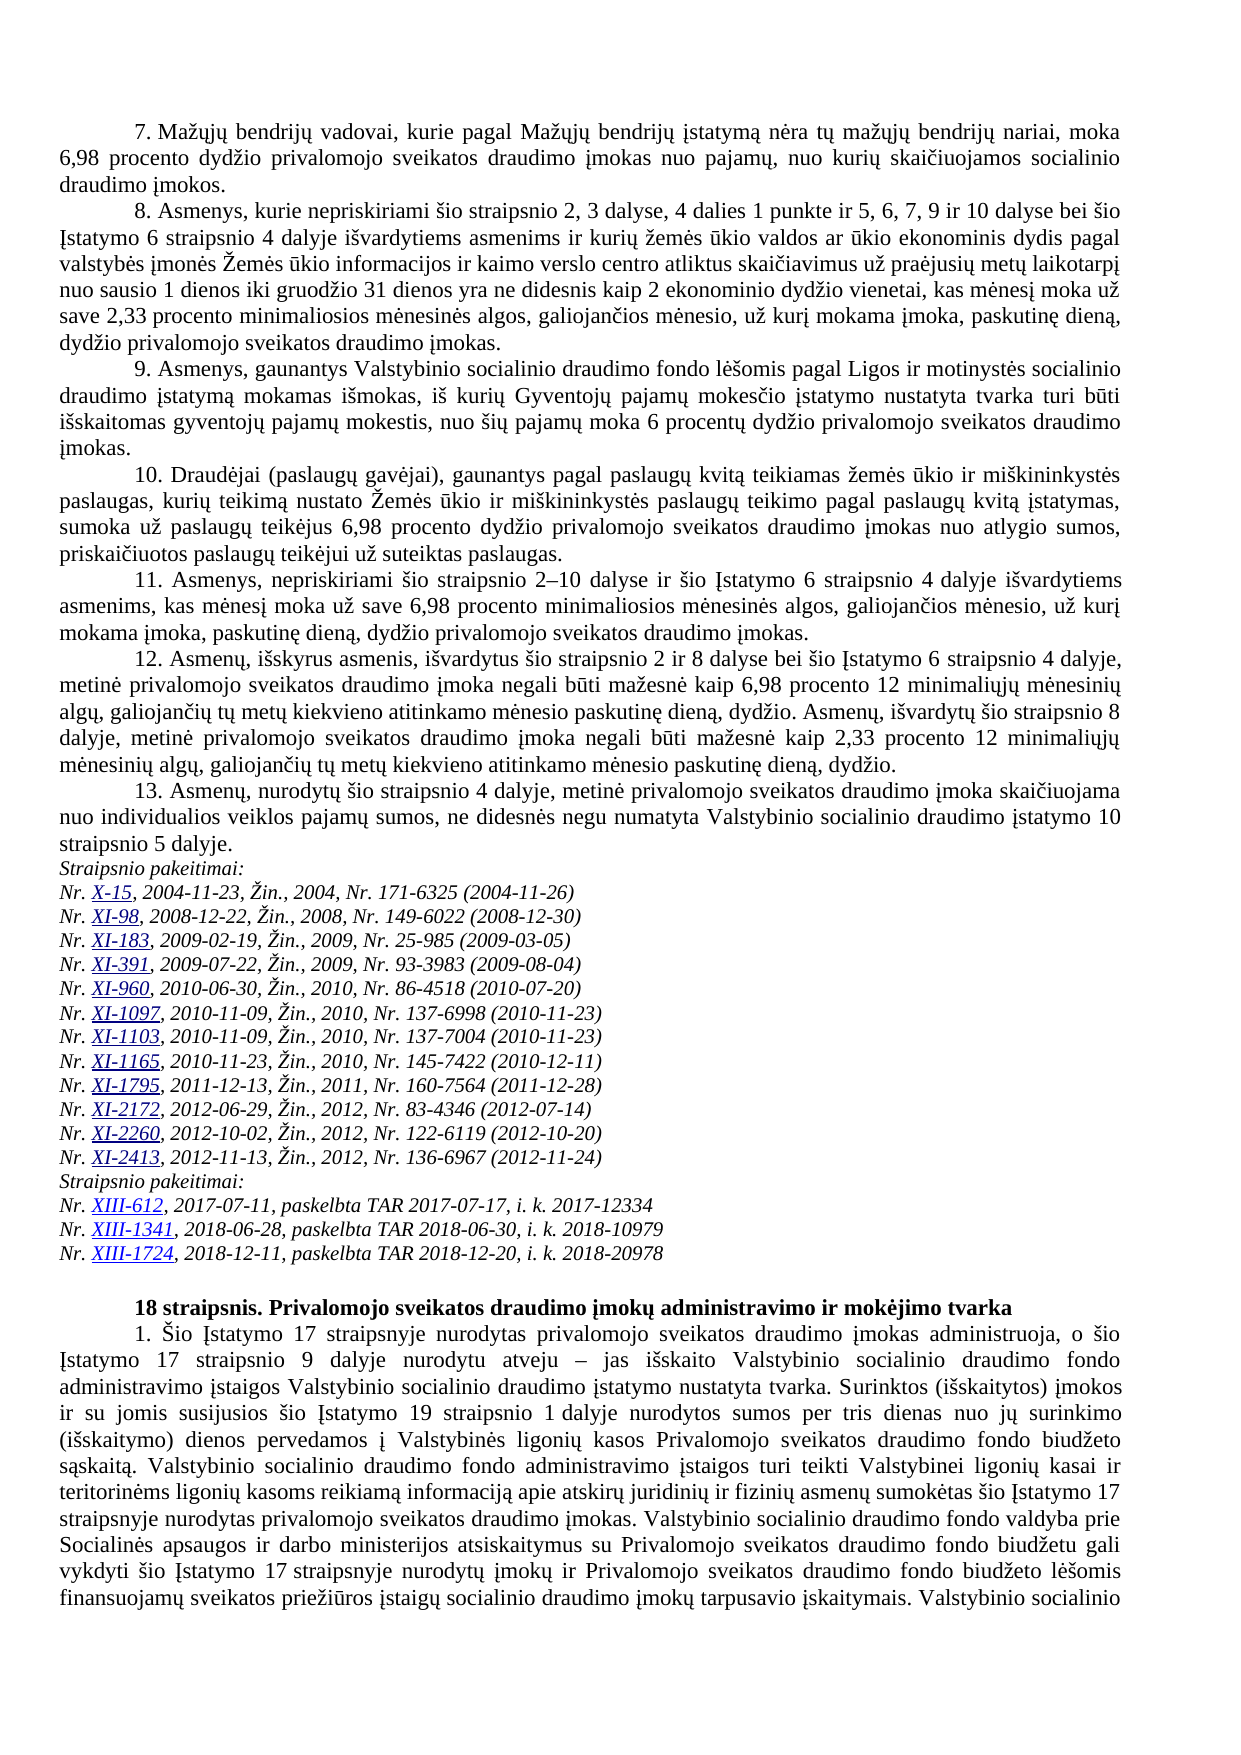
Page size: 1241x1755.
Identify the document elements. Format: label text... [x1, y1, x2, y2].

text 12. Asmenų, išskyrus asmenis, išvardytus šio straipsnio 2 ir 8 dalyse bei šio Įstatymo 6 straipsnio 4 dalyje, metinė privalomojo sveikatos draudimo įmoka negali būti mažesnė kaip 6,98 procento 12 minimaliųjų mėnesinių algų, galiojančių tų metų kiekvieno atitinkamo mėnesio paskutinę dieną, dydžio. Asmenų, išvardytų šio straipsnio 8 dalyje, metinė privalomojo sveikatos draudimo įmoka negali būti mažesnė kaip 2,33 procento 12 minimaliųjų mėnesinių algų, galiojančių tų metų kiekvieno atitinkamo mėnesio paskutinę dieną, dydžio. [59, 645, 1122, 777]
text Nr. X-15, 2004-11-23, Žin., 2004, Nr. 171-6325 (2004-11-26) [59, 880, 1122, 904]
text Nr. XI-98, 2008-12-22, Žin., 2008, Nr. 149-6022 (2008-12-30) [59, 904, 1122, 928]
text Nr. XI-1795, 2011-12-13, Žin., 2011, Nr. 160-7564 (2011-12-28) [59, 1073, 1122, 1097]
text 8. Asmenys, kurie nepriskiriami šio straipsnio 2, 3 dalyse, 4 dalies 1 punkte ir 5, 6, 7, 9 ir 10 dalyse bei šio Įstatymo 6 straipsnio 4 dalyje išvardytiems asmenims ir kurių žemės ūkio valdos ar ūkio ekonominis dydis pagal valstybės įmonės Žemės ūkio informacijos ir kaimo verslo centro atliktus skaičiavimus už praėjusių metų laikotarpį nuo sausio 1 dienos iki gruodžio 31 dienos yra ne didesnis kaip 2 ekonominio dydžio vienetai, kas mėnesį moka už save 2,33 procento minimaliosios mėnesinės algos, galiojančios mėnesio, už kurį mokama įmoka, paskutinę dieną, dydžio privalomojo sveikatos draudimo įmokas. [59, 197, 1122, 355]
text Nr. XI-1097, 2010-11-09, Žin., 2010, Nr. 137-6998 (2010-11-23) [59, 1000, 1122, 1024]
text Nr. XI-2172, 2012-06-29, Žin., 2012, Nr. 83-4346 (2012-07-14) [59, 1097, 1122, 1121]
text Straipsnio pakeitimai: [59, 1169, 1122, 1193]
text Nr. XI-391, 2009-07-22, Žin., 2009, Nr. 93-3983 (2009-08-04) [59, 952, 1122, 976]
text 7. Mažųjų bendrijų vadovai, kurie pagal Mažųjų bendrijų įstatymą nėra tų mažųjų bendrijų nariai, moka 6,98 procento dydžio privalomojo sveikatos draudimo įmokas nuo pajamų, nuo kurių skaičiuojamos socialinio draudimo įmokos. [59, 118, 1122, 197]
text Nr. XI-1165, 2010-11-23, Žin., 2010, Nr. 145-7422 (2010-12-11) [59, 1048, 1122, 1073]
text Nr. XI-960, 2010-06-30, Žin., 2010, Nr. 86-4518 (2010-07-20) [59, 976, 1122, 1000]
text Nr. XI-2413, 2012-11-13, Žin., 2012, Nr. 136-6967 (2012-11-24) [59, 1145, 1122, 1169]
text 10. Draudėjai (paslaugų gavėjai), gaunantys pagal paslaugų kvitą teikiamas žemės ūkio ir miškininkystės paslaugas, kurių teikimą nustato Žemės ūkio ir miškininkystės paslaugų teikimo pagal paslaugų kvitą įstatymas, sumoka už paslaugų teikėjus 6,98 procento dydžio privalomojo sveikatos draudimo įmokas nuo atlygio sumos, priskaičiuotos paslaugų teikėjui už suteiktas paslaugas. [59, 461, 1122, 566]
text Nr. XI-1103, 2010-11-09, Žin., 2010, Nr. 137-7004 (2010-11-23) [59, 1024, 1122, 1048]
text Nr. XIII-612, 2017-07-11, paskelbta TAR 2017-07-17, i. k. 2017-12334 [59, 1193, 1122, 1217]
text Nr. XI-2260, 2012-10-02, Žin., 2012, Nr. 122-6119 (2012-10-20) [59, 1121, 1122, 1145]
text Nr. XI-183, 2009-02-19, Žin., 2009, Nr. 25-985 (2009-03-05) [59, 928, 1122, 952]
text Straipsnio pakeitimai: [59, 856, 1122, 880]
text 1. Šio Įstatymo 17 straipsnyje nurodytas privalomojo sveikatos draudimo įmokas administruoja, o šio Įstatymo 17 straipsnio 9 dalyje nurodytu atveju – jas išskaito Valstybinio socialinio draudimo fondo administravimo įstaigos Valstybinio socialinio draudimo įstatymo nustatyta tvarka. Surinktos (išskaitytos) įmokos ir su jomis susijusios šio Įstatymo 19 straipsnio 1 dalyje nurodytos sumos per tris dienas nuo jų surinkimo (išskaitymo) dienos pervedamos į Valstybinės ligonių kasos Privalomojo sveikatos draudimo fondo biudžeto sąskaitą. Valstybinio socialinio draudimo fondo administravimo įstaigos turi teikti Valstybinei ligonių kasai ir teritorinėms ligonių kasoms reikiamą informaciją apie atskirų juridinių ir fizinių asmenų sumokėtas šio Įstatymo 17 straipsnyje nurodytas privalomojo sveikatos draudimo įmokas. Valstybinio socialinio draudimo fondo valdyba prie Socialinės apsaugos ir darbo ministerijos atsiskaitymus su Privalomojo sveikatos draudimo fondo biudžetu gali vykdyti šio Įstatymo 17 straipsnyje nurodytų įmokų ir Privalomojo sveikatos draudimo fondo biudžeto lėšomis finansuojamų sveikatos priežiūros įstaigų socialinio draudimo įmokų tarpusavio įskaitymais. Valstybinio socialinio [59, 1320, 1122, 1610]
text 11. Asmenys, nepriskiriami šio straipsnio 2–10 dalyse ir šio Įstatymo 6 straipsnio 4 dalyje išvardytiems asmenims, kas mėnesį moka už save 6,98 procento minimaliosios mėnesinės algos, galiojančios mėnesio, už kurį mokama įmoka, paskutinę dieną, dydžio privalomojo sveikatos draudimo įmokas. [59, 566, 1122, 645]
text 13. Asmenų, nurodytų šio straipsnio 4 dalyje, metinė privalomojo sveikatos draudimo įmoka skaičiuojama nuo individualios veiklos pajamų sumos, ne didesnės negu numatyta Valstybinio socialinio draudimo įstatymo 10 straipsnio 5 dalyje. [59, 777, 1122, 856]
text 18 straipsnis. Privalomojo sveikatos draudimo įmokų administravimo ir mokėjimo tvarka [134, 1294, 1122, 1320]
text 9. Asmenys, gaunantys Valstybinio socialinio draudimo fondo lėšomis pagal Ligos ir motinystės socialinio draudimo įstatymą mokamas išmokas, iš kurių Gyventojų pajamų mokesčio įstatymo nustatyta tvarka turi būti išskaitomas gyventojų pajamų mokestis, nuo šių pajamų moka 6 procentų dydžio privalomojo sveikatos draudimo įmokas. [59, 355, 1122, 461]
text Nr. XIII-1724, 2018-12-11, paskelbta TAR 2018-12-20, i. k. 2018-20978 [59, 1241, 1122, 1265]
text Nr. XIII-1341, 2018-06-28, paskelbta TAR 2018-06-30, i. k. 2018-10979 [59, 1217, 1122, 1241]
